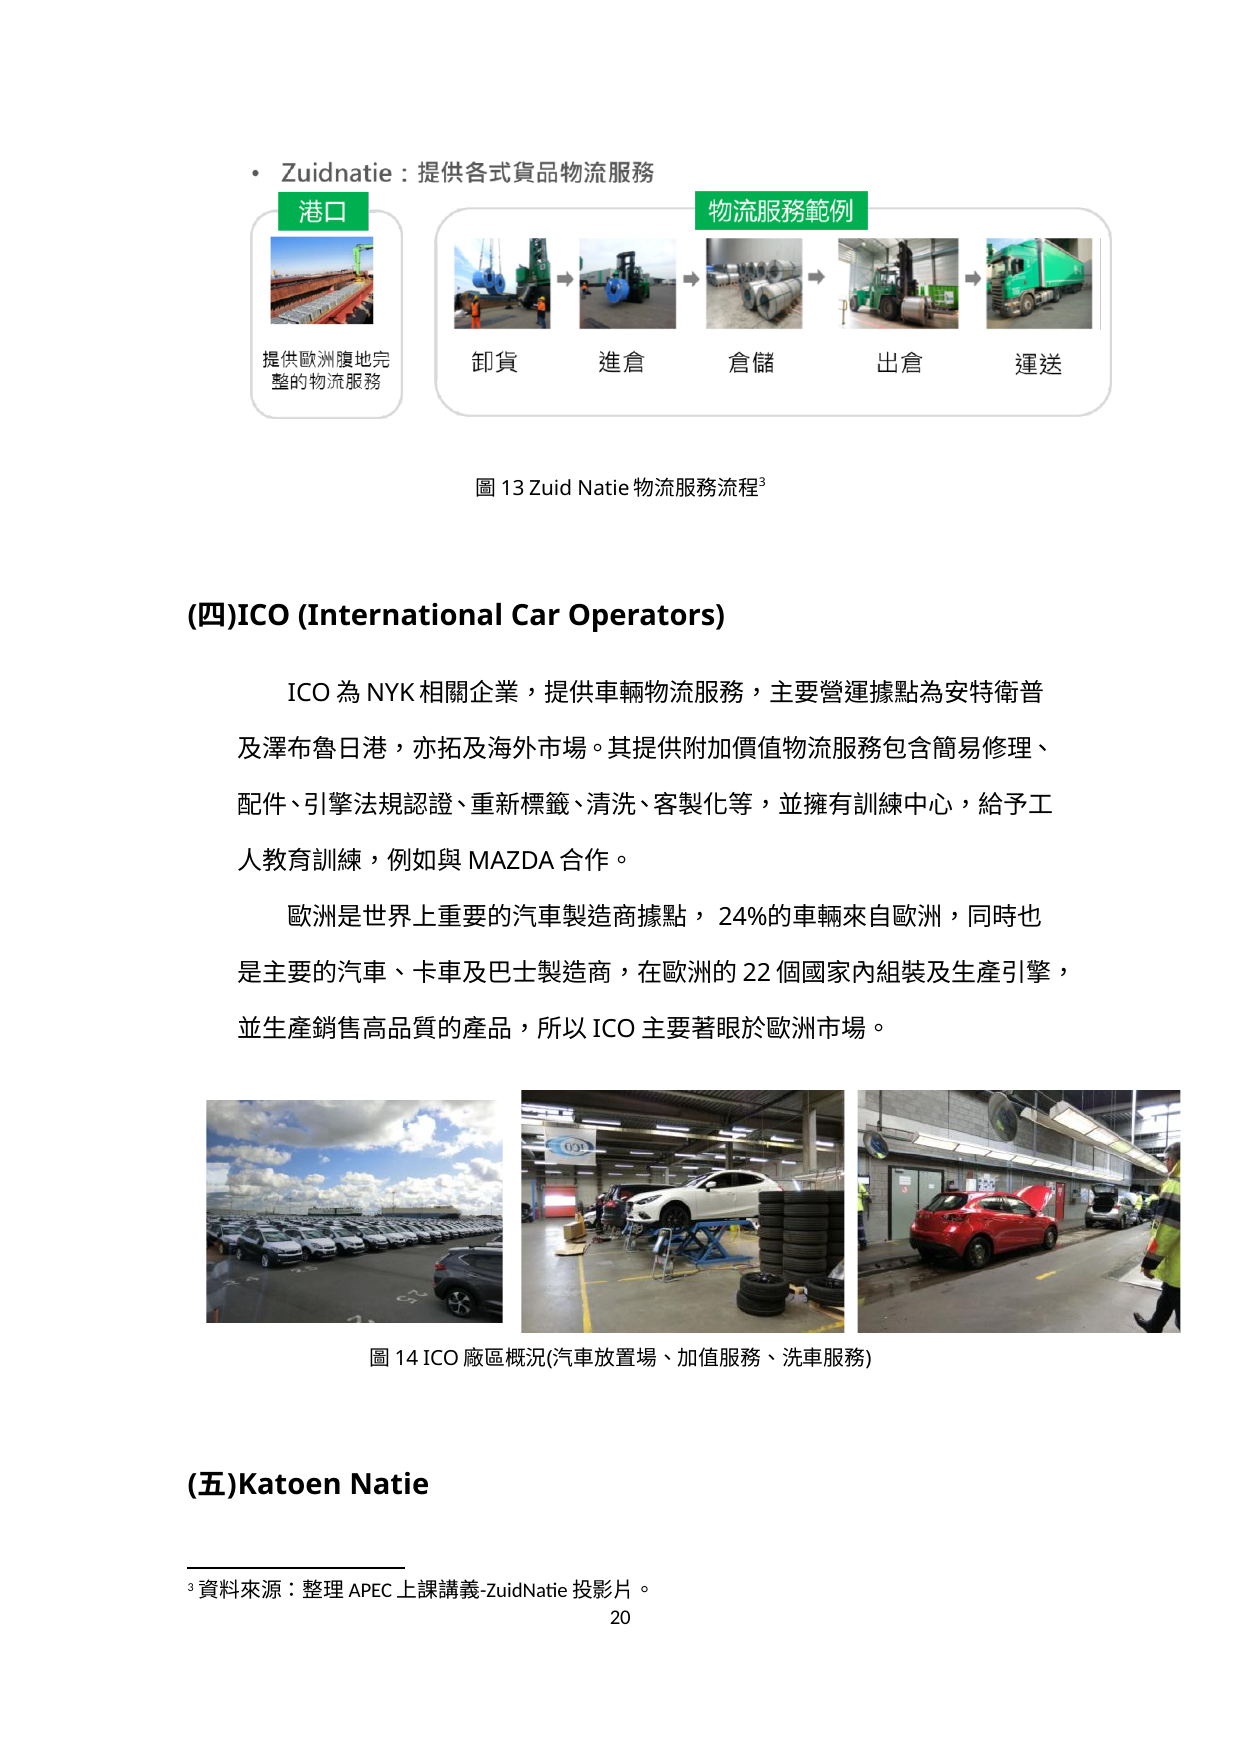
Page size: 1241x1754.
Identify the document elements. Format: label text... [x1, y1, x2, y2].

text ICO為NYK相關企業，提供車輛物流服務，主要營運據點為安特衛普及澤布魯日港，亦拓及海外市場。其提供附加價值物流服務包含簡易修理、配件、引擎法規認證、重新標籤、清洗、客製化等，並擁有訓練中心，給予工人教育訓練，例如與MAZDA合作。 [237, 671, 1053, 878]
text 歐洲是世界上重要的汽車製造商據點， 24%的車輛來自歐洲，同時也是主要的汽車、卡車及巴士製造商，在歐洲的22個國家內組裝及生產引擎，並生產銷售高品質的產品，所以ICO主要著眼於歐洲市場。 [237, 896, 1053, 1046]
list ICO (International Car Operators) [187, 575, 1053, 650]
text 圖 13 Zuid Natie物流服務流程 [187, 468, 1053, 506]
picture [857, 1090, 1181, 1333]
text 圖 14 ICO廠區概況(汽車放置場、加值服務、洗車服務) [187, 1337, 1053, 1375]
picture [237, 150, 1112, 419]
picture [521, 1090, 845, 1333]
text 資料來源：整理APEC上課講義-ZuidNatie投影片。 [187, 1574, 1053, 1604]
list Katoen Natie [187, 1444, 1053, 1519]
picture [206, 1100, 503, 1323]
